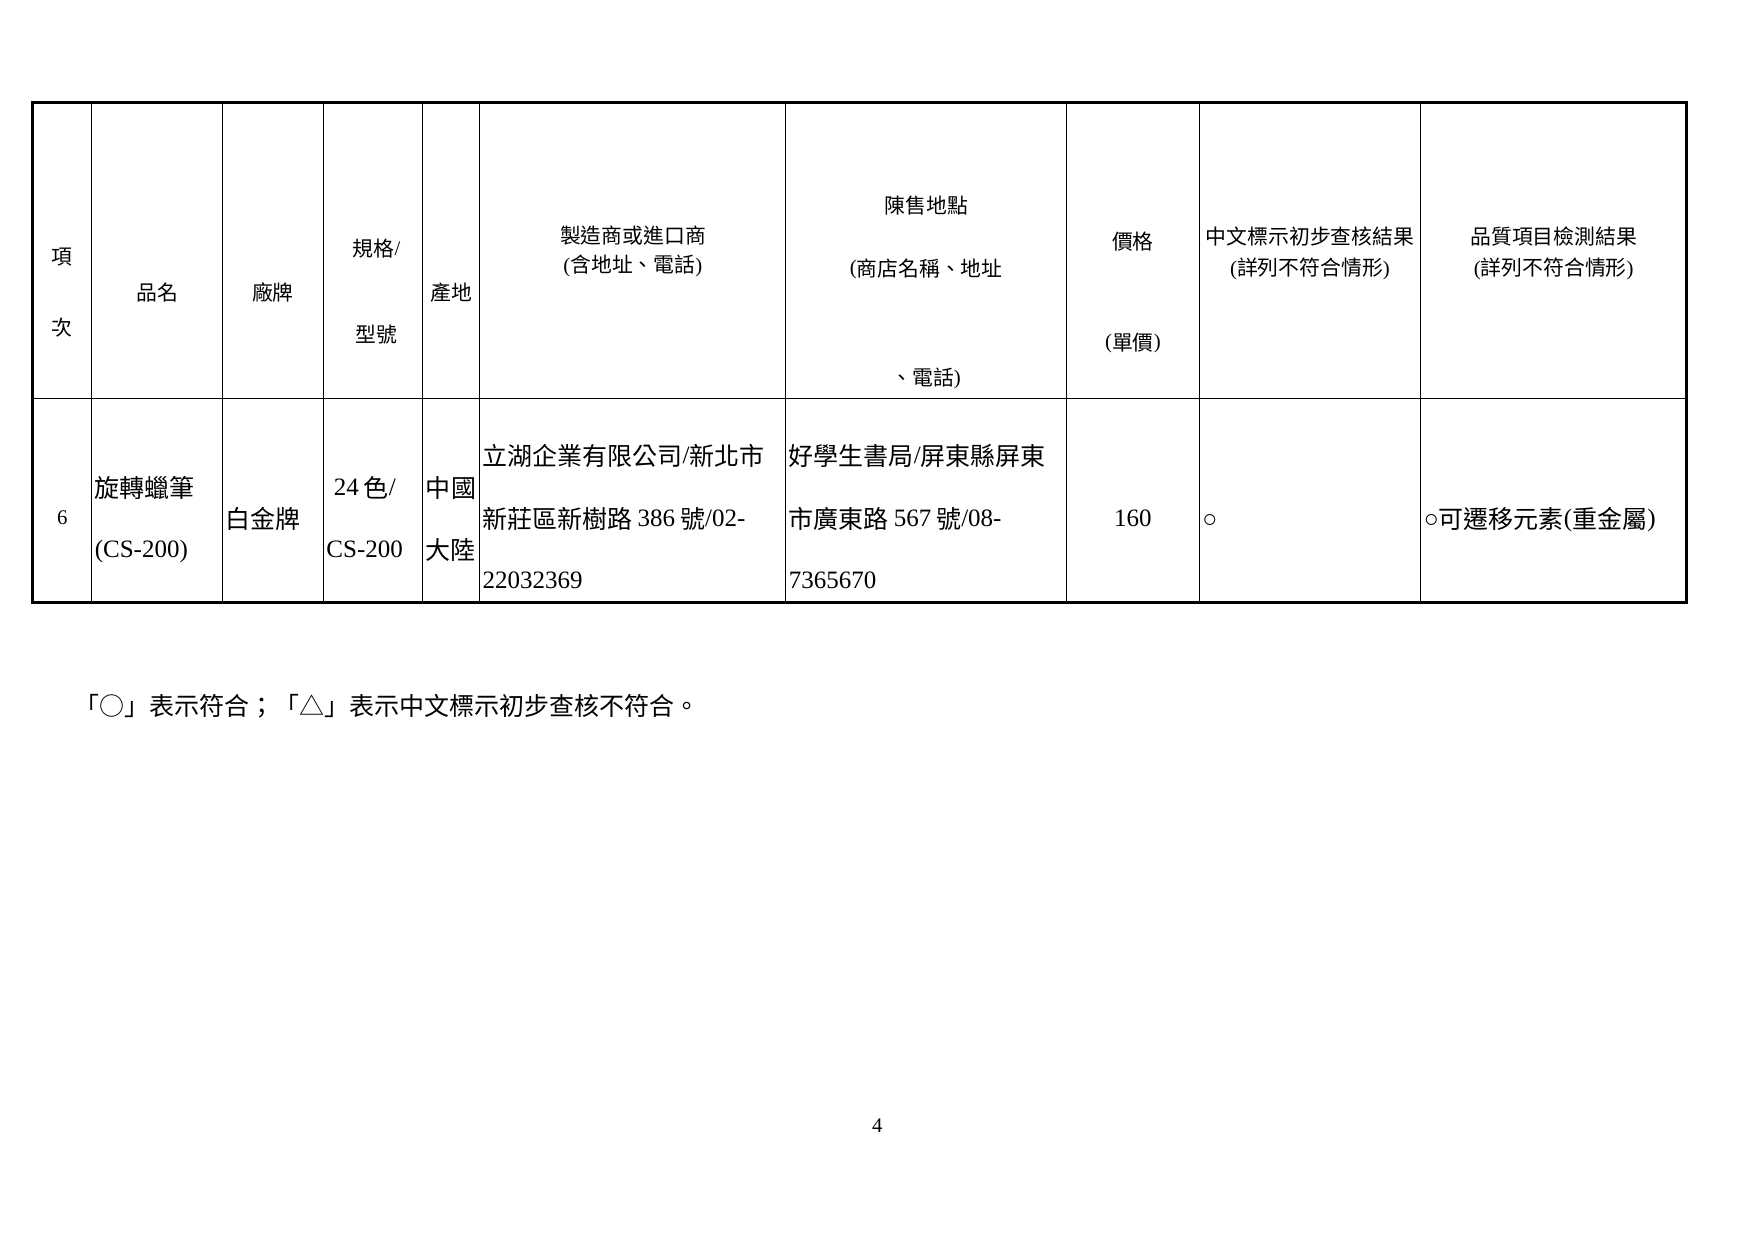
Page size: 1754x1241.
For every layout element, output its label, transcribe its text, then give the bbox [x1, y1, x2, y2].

table_cell 立湖企業有限公司/新北市新莊區新樹路386號/02-22032369 [480, 399, 785, 601]
table_cell 160 [1067, 399, 1199, 601]
table_cell ○ [1200, 399, 1420, 601]
table_header 規格/ 型號 [324, 104, 422, 398]
table_header 陳售地點 (商店名稱、地址 、電話) [786, 104, 1066, 398]
table_cell ○可遷移元素(重金屬) [1421, 399, 1685, 601]
table_cell 旋轉蠟筆(CS-200) [92, 399, 222, 601]
table_cell 好學生書局/屏東縣屏東市廣東路567號/08-7365670 [786, 399, 1066, 601]
table_header 品質項目檢測結果 (詳列不符合情形) [1421, 104, 1685, 398]
table_header 項 次 [34, 104, 91, 398]
table_header 產地 [423, 104, 479, 398]
table_cell 白金牌 [223, 399, 323, 601]
table_cell 中國大陸 [423, 399, 479, 601]
table_cell 24色/CS-200 [324, 399, 422, 601]
table_header 廠牌 [223, 104, 323, 398]
table_header 價格 (單價) [1067, 104, 1199, 398]
table_header 品名 [92, 104, 222, 398]
table_cell 6 [34, 399, 91, 601]
text 「○」表示符合；「△」表示中文標示初步查核不符合。 [29, 663, 1724, 726]
table_header 中文標示初步查核結果 (詳列不符合情形) [1200, 104, 1420, 398]
table_header 製造商或進口商 (含地址、電話) [480, 104, 785, 398]
